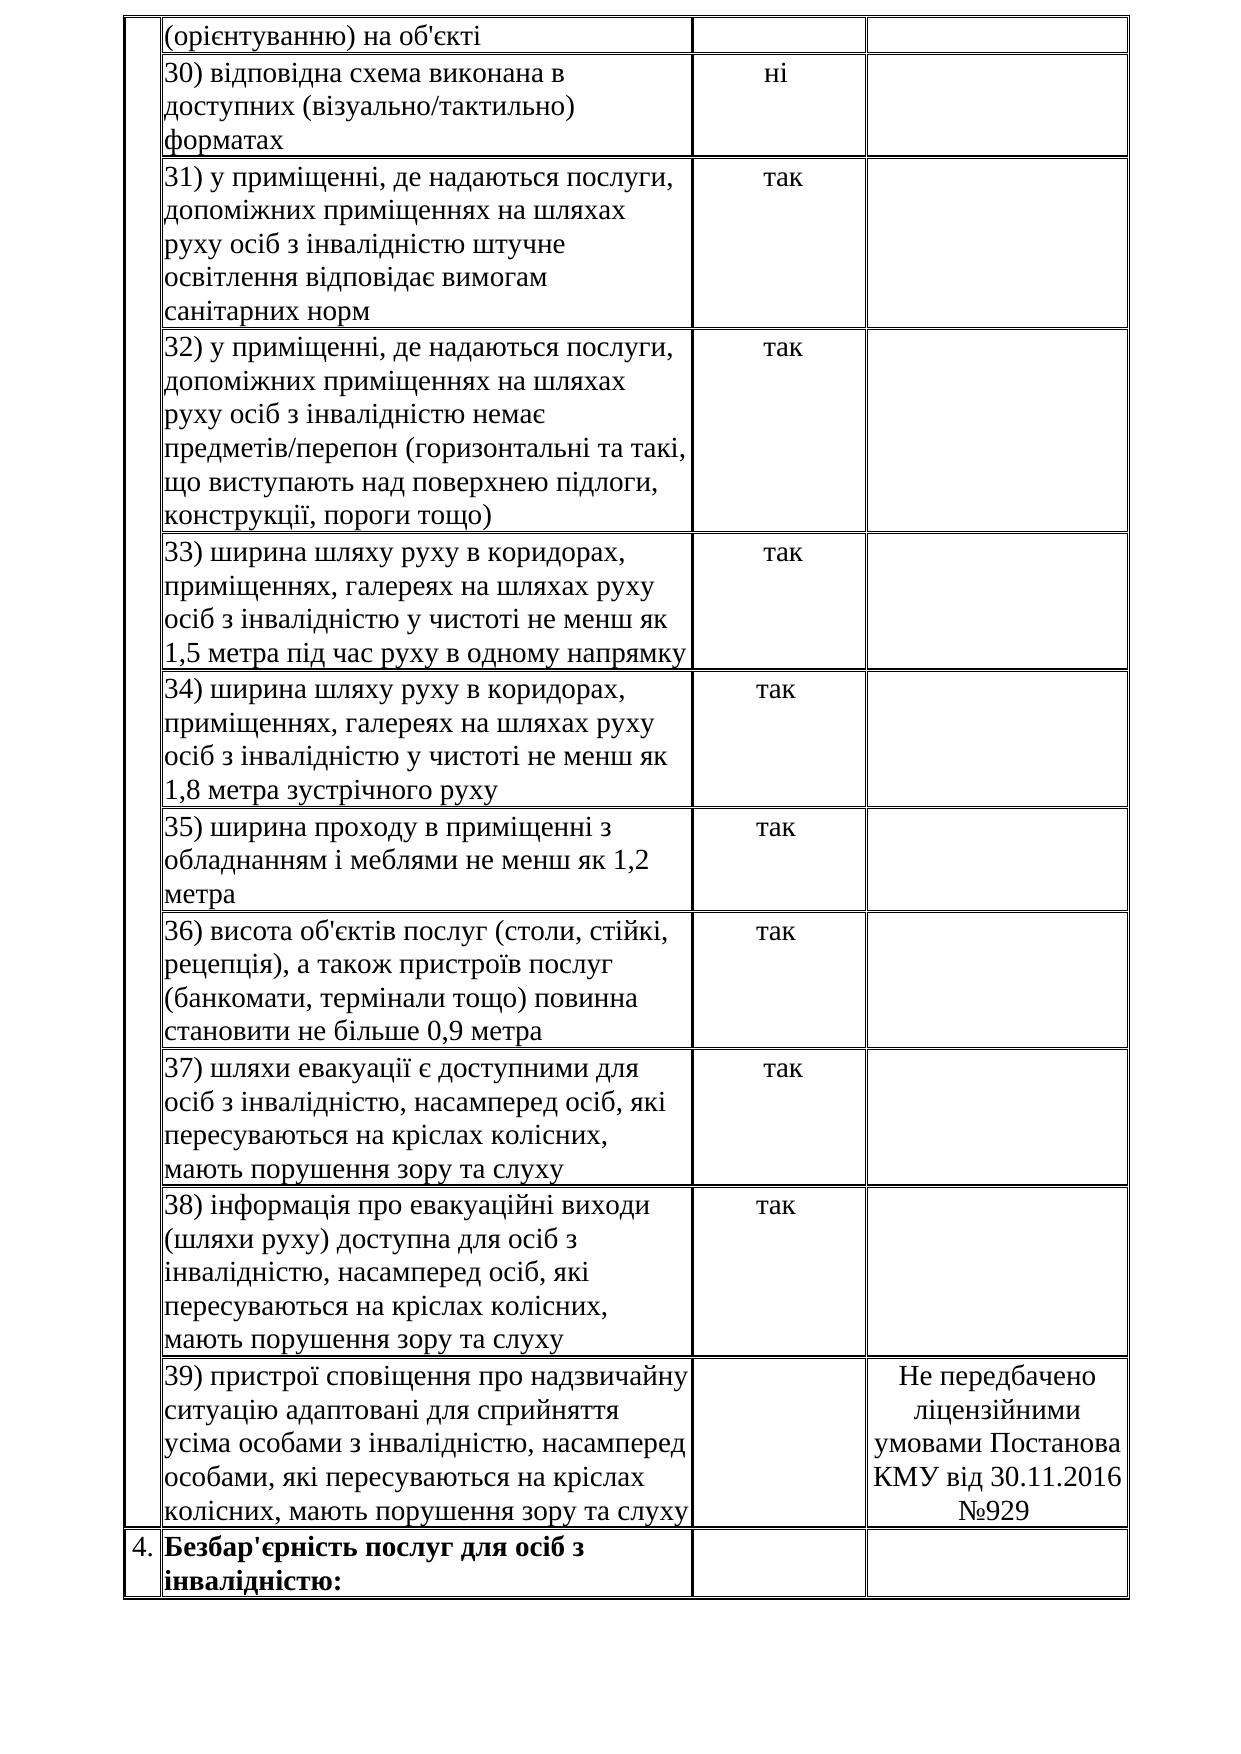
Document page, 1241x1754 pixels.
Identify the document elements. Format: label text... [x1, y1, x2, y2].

table_cell так [694, 159, 865, 326]
table_cell [868, 672, 1127, 806]
table_cell Безбар'єрність послуг для осіб з інвалідністю: [163, 1530, 691, 1596]
table_cell 38) інформація про евакуаційні виходи (шляхи руху) доступна для осіб з інвалідністю, насамперед осіб, які пересуваються на кріслах колісних, мають порушення зору та слуху [163, 1188, 691, 1355]
table_cell [868, 913, 1127, 1047]
table_cell 35) ширина проходу в приміщенні з обладнанням і меблями не менш як 1,2 метра [163, 809, 691, 909]
table_cell [868, 1188, 1127, 1355]
table_cell [126, 18, 160, 1526]
table_cell [868, 18, 1127, 52]
table_cell так [694, 809, 865, 909]
table_cell [868, 809, 1127, 909]
table_cell так [694, 330, 865, 531]
table_cell так [694, 1188, 865, 1355]
table_cell так [694, 1050, 865, 1184]
table_cell 37) шляхи евакуації є доступними для осіб з інвалідністю, насамперед осіб, які пересуваються на кріслах колісних, мають порушення зору та слуху [163, 1050, 691, 1184]
table_cell ні [694, 55, 865, 155]
table_cell 36) висота об'єктів послуг (столи, стійкі, рецепція), а також пристроїв послуг (банкомати, термінали тощо) повинна становити не більше 0,9 метра [163, 913, 691, 1047]
table_cell [694, 1359, 865, 1526]
table_cell [868, 55, 1127, 155]
table_cell 4. [126, 1530, 160, 1596]
table_cell 33) ширина шляху руху в коридорах, приміщеннях, галереях на шляхах руху осіб з інвалідністю у чистоті не менш як 1,5 метра під час руху в одному напрямку [163, 534, 691, 668]
table_cell так [694, 672, 865, 806]
table_cell [868, 330, 1127, 531]
table_cell (орієнтуванню) на об'єкті [163, 18, 691, 52]
table_cell 34) ширина шляху руху в коридорах, приміщеннях, галереях на шляхах руху осіб з інвалідністю у чистоті не менш як 1,8 метра зустрічного руху [163, 672, 691, 806]
table_cell [694, 18, 865, 52]
table_cell так [694, 913, 865, 1047]
table_cell 31) у приміщенні, де надаються послуги, допоміжних приміщеннях на шляхах руху осіб з інвалідністю штучне освітлення відповідає вимогам санітарних норм [163, 159, 691, 326]
table_cell 39) пристрої сповіщення про надзвичайну ситуацію адаптовані для сприйняття усіма особами з інвалідністю, насамперед особами, які пересуваються на кріслах колісних, мають порушення зору та слуху [163, 1359, 691, 1526]
table_cell так [694, 534, 865, 668]
table_cell 30) відповідна схема виконана в доступних (візуально/тактильно) форматах [163, 55, 691, 155]
table_cell [868, 1530, 1127, 1596]
table_cell 32) у приміщенні, де надаються послуги, допоміжних приміщеннях на шляхах руху осіб з інвалідністю немає предметів/перепон (горизонтальні та такі, що виступають над поверхнею підлоги, конструкції, пороги тощо) [163, 330, 691, 531]
table_cell [868, 1050, 1127, 1184]
table_cell [694, 1530, 865, 1596]
table_cell Не передбачено ліцензійними умовами Постанова КМУ від 30.11.2016 №929 [868, 1359, 1127, 1526]
table_cell [868, 534, 1127, 668]
table_cell [868, 159, 1127, 326]
